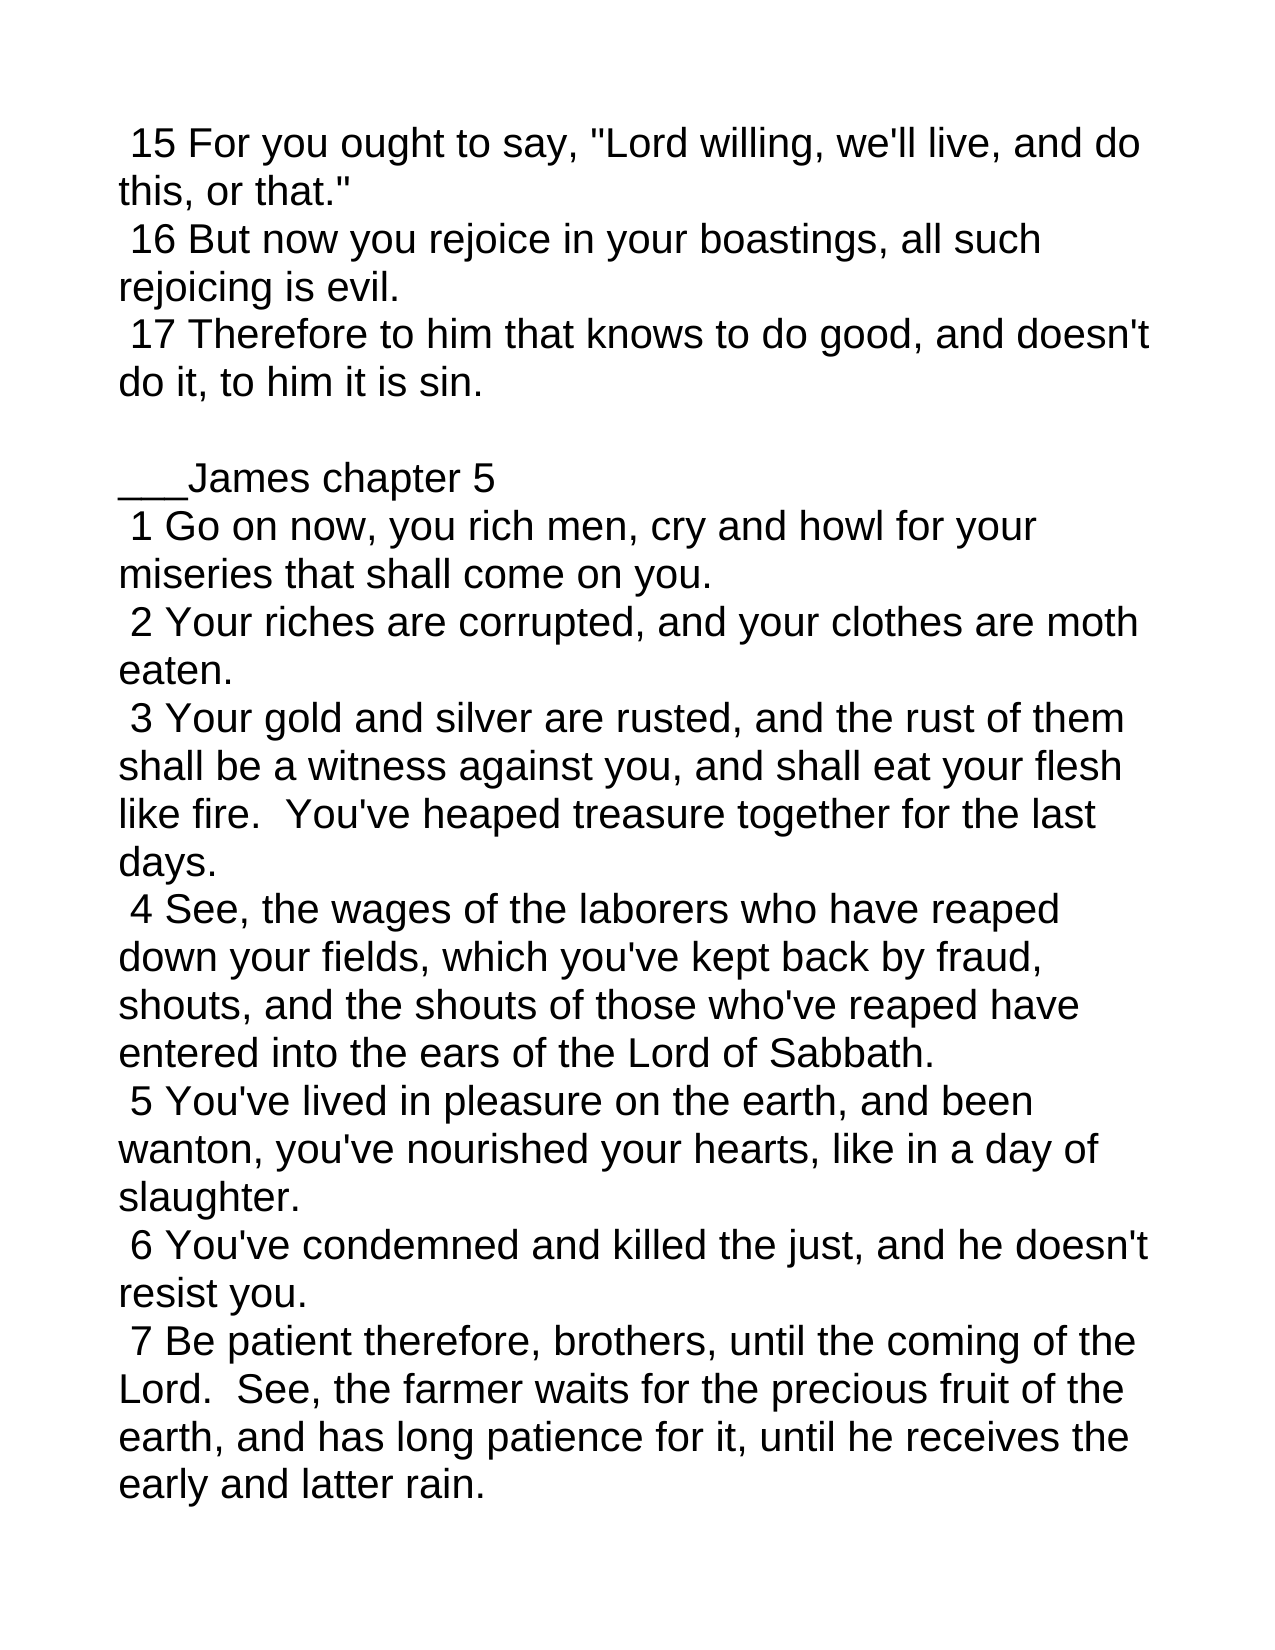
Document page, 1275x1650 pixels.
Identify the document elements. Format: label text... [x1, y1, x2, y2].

text 1 Go on now, you rich men, cry and howl for your miseries that shall come on you. [118, 501, 1157, 597]
text 3 Your gold and silver are rusted, and the rust of them shall be a witness against you, and shall eat your flesh like fire. You've heaped treasure together for the last days. [118, 693, 1157, 885]
text 7 Be patient therefore, brothers, until the coming of the Lord. See, the farmer waits for the precious fruit of the earth, and has long patience for it, until he receives the early and latter rain. [118, 1316, 1157, 1508]
text ___James chapter 5 [118, 453, 1157, 501]
text 2 Your riches are corrupted, and your clothes are moth eaten. [118, 597, 1157, 693]
text 5 You've lived in pleasure on the earth, and been wanton, you've nourished your hearts, like in a day of slaughter. [118, 1076, 1157, 1220]
text 17 Therefore to him that knows to do good, and doesn't do it, to him it is sin. [118, 310, 1157, 406]
text 15 For you ought to say, "Lord willing, we'll live, and do this, or that." [118, 118, 1157, 214]
text 16 But now you rejoice in your boastings, all such rejoicing is evil. [118, 214, 1157, 310]
text 6 You've condemned and killed the just, and he doesn't resist you. [118, 1220, 1157, 1316]
text 4 See, the wages of the laborers who have reaped down your fields, which you've kept back by fraud, shouts, and the shouts of those who've reaped have entered into the ears of the Lord of Sabbath. [118, 885, 1157, 1076]
